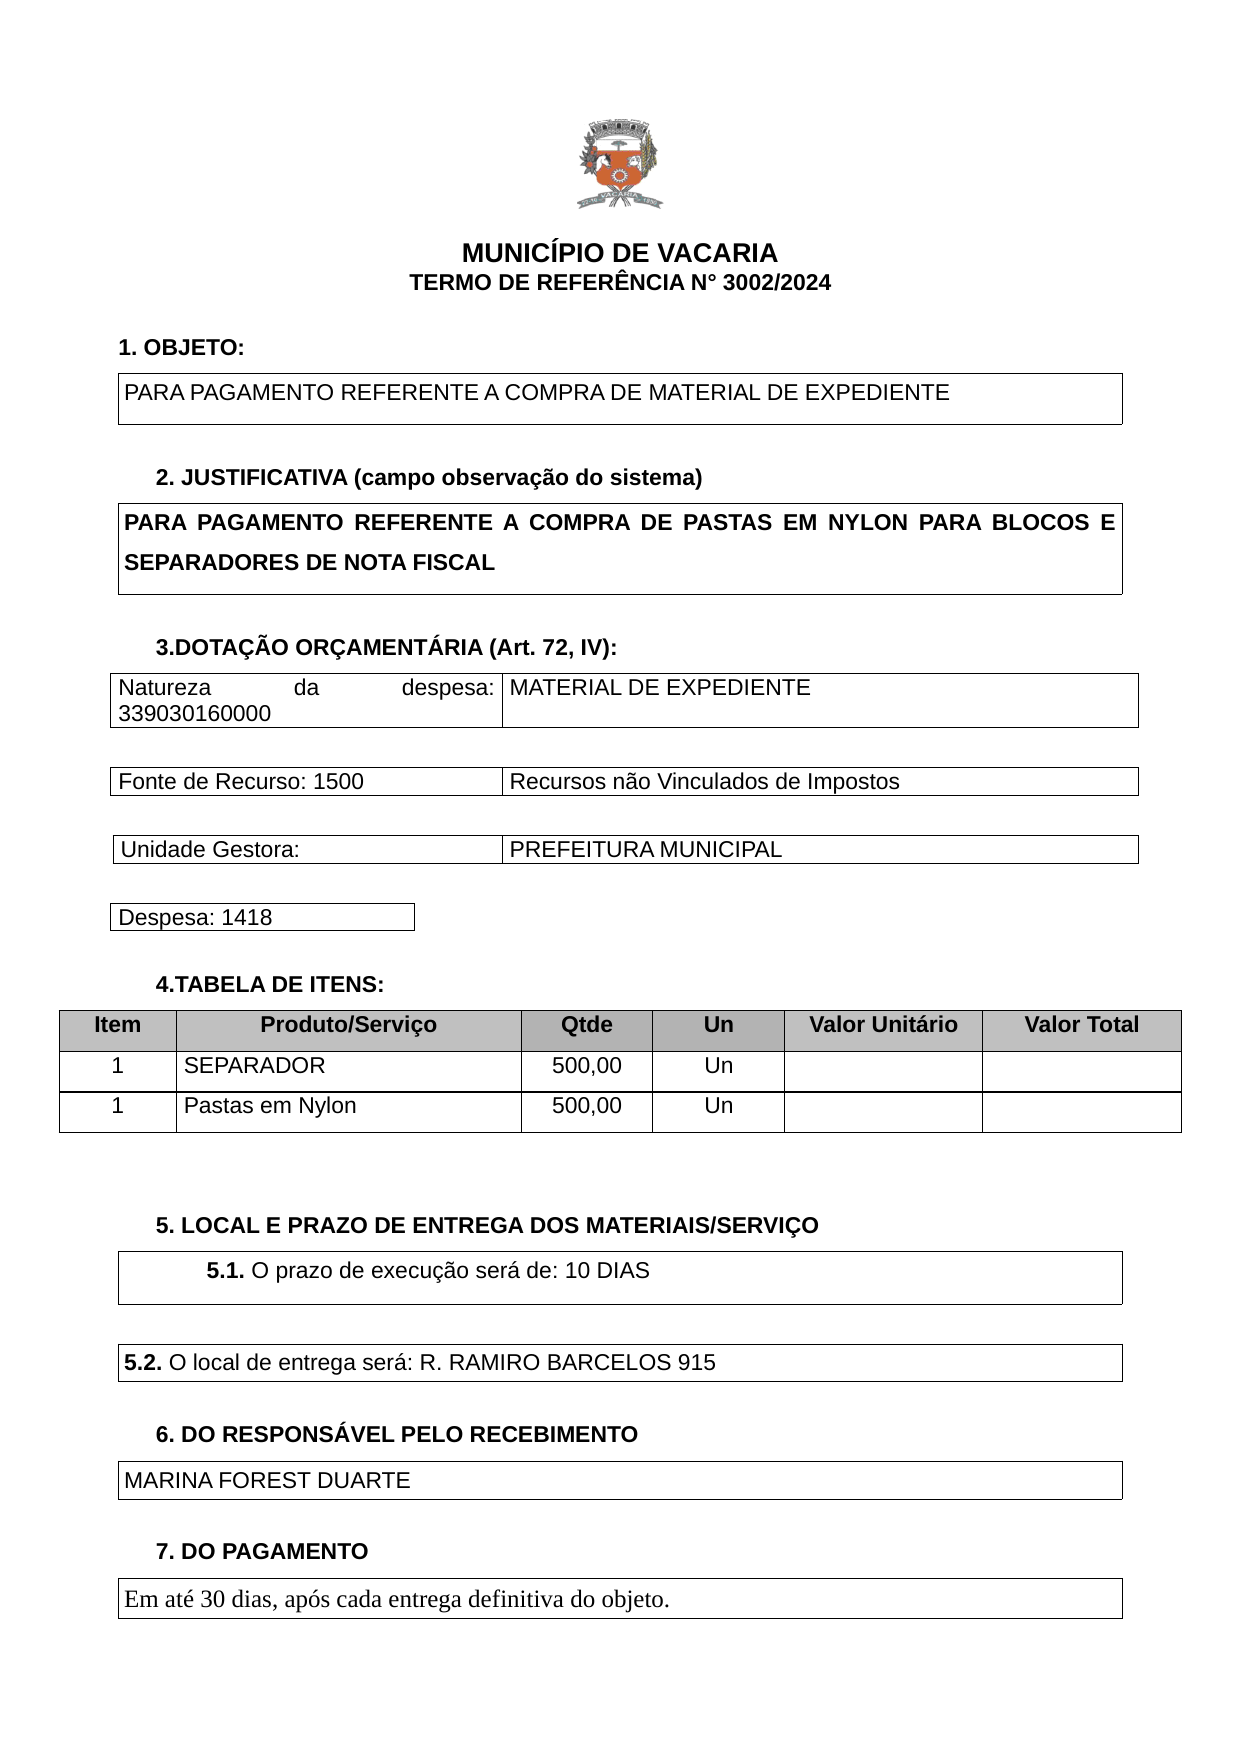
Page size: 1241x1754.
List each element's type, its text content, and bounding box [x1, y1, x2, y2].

text 7. DO PAGAMENTO [156, 1538, 1122, 1565]
table_header 5.1. O prazo de execução será de: 10 DIAS [119, 1252, 1122, 1304]
table_header MARINA FOREST DUARTE [119, 1462, 1122, 1499]
text MUNICÍPIO DE VACARIA [118, 237, 1122, 269]
table_header Unidade Gestora: [114, 836, 502, 862]
table_header 5.2. O local de entrega será: R. RAMIRO BARCELOS 915 [119, 1345, 1122, 1381]
text TERMO DE REFERÊNCIA N° 3002/2024 [118, 269, 1122, 295]
text 2. JUSTIFICATIVA (campo observação do sistema) [156, 464, 1122, 490]
table_header Valor Total [983, 1011, 1181, 1051]
table_header PARA PAGAMENTO REFERENTE A COMPRA DE MATERIAL DE EXPEDIENTE [119, 374, 1122, 424]
table_cell SEPARADOR [177, 1052, 521, 1091]
text 4.TABELA DE ITENS: [156, 971, 1122, 997]
table_header PREFEITURA MUNICIPAL [503, 836, 1138, 862]
table_cell 1 [60, 1052, 176, 1091]
table_cell [785, 1093, 982, 1132]
table_cell Un [653, 1093, 784, 1132]
table_cell [983, 1052, 1181, 1091]
text 5. LOCAL E PRAZO DE ENTREGA DOS MATERIAIS/SERVIÇO [156, 1212, 1122, 1238]
table_header Un [653, 1011, 784, 1051]
table_cell Pastas em Nylon [177, 1093, 521, 1132]
text 3.DOTAÇÃO ORÇAMENTÁRIA (Art. 72, IV): [156, 633, 1122, 660]
table_header Item [60, 1011, 176, 1051]
table_cell [983, 1093, 1181, 1132]
table_cell [785, 1052, 982, 1091]
table_header Produto/Serviço [177, 1011, 521, 1051]
table_cell 1 [60, 1093, 176, 1132]
table_header Despesa: 1418 [111, 904, 414, 930]
table_header Qtde [522, 1011, 652, 1051]
table_header Valor Unitário [785, 1011, 982, 1051]
table_cell 500,00 [522, 1052, 652, 1091]
table_header Recursos não Vinculados de Impostos [503, 768, 1138, 794]
table_header Natureza da despesa: 339030160000 [111, 674, 502, 727]
table_header MATERIAL DE EXPEDIENTE [503, 674, 1138, 727]
table_cell Un [653, 1052, 784, 1091]
text 1. OBJETO: [118, 334, 1122, 360]
text 6. DO RESPONSÁVEL PELO RECEBIMENTO [156, 1421, 1122, 1447]
picture [576, 118, 665, 209]
table_cell 500,00 [522, 1093, 652, 1132]
table_header PARA PAGAMENTO REFERENTE A COMPRA DE PASTAS EM NYLON PARA BLOCOS E SEPARADORES DE NOTA FISCAL [119, 504, 1122, 594]
table_header Em até 30 dias, após cada entrega definitiva do objeto. [119, 1579, 1122, 1618]
table_header Fonte de Recurso: 1500 [111, 768, 502, 794]
